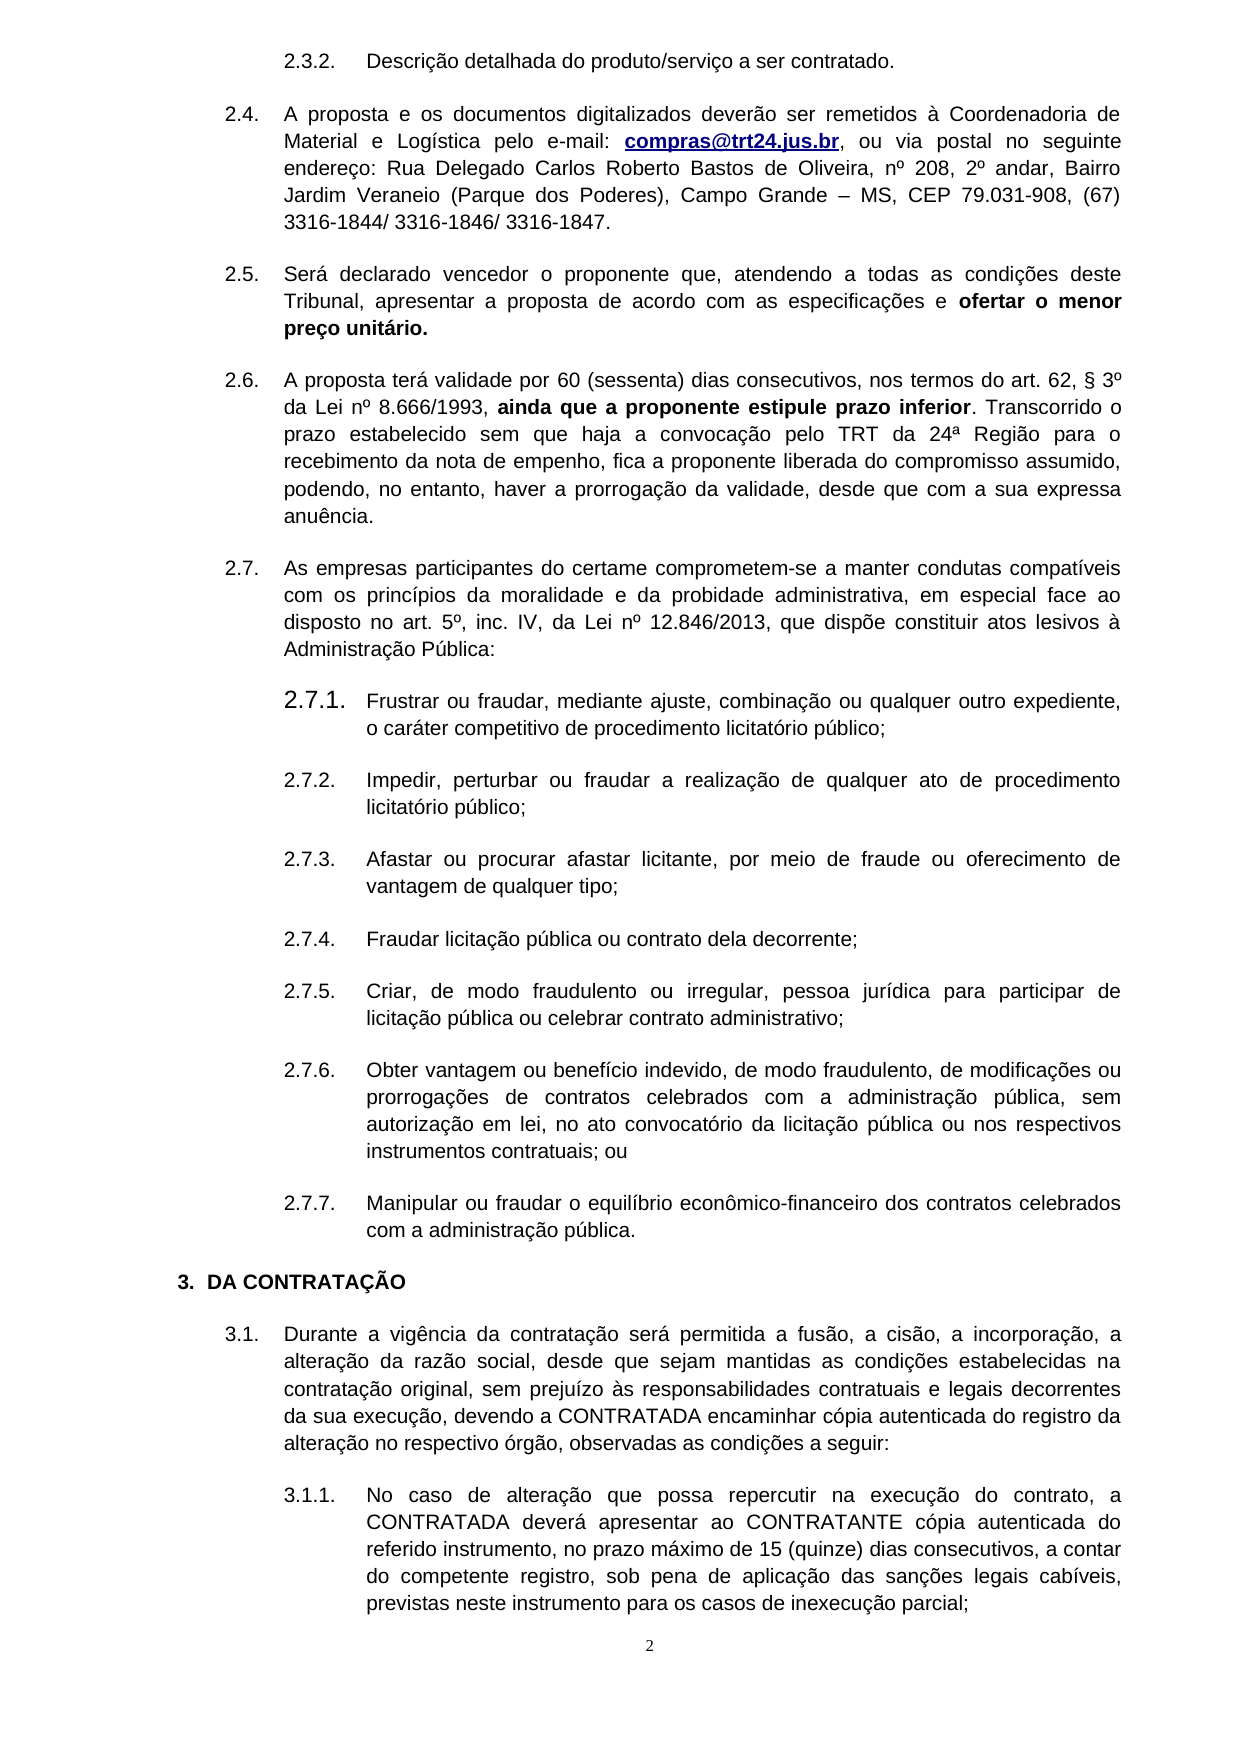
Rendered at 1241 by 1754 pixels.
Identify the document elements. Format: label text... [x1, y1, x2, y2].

list A proposta terá validade por 60 (sessenta) dias consecutivos, nos termos do art. 62, § 3º da Lei nº 8.666/1993, ainda que a proponente estipule prazo inferior. Transcorrido o prazo estabelecido sem que haja a convocação pelo TRT da 24ª Região para o recebimento da nota de empenho, fica a proponente liberada do compromisso assumido, podendo, no entanto, haver a prorrogação da validade, desde que com a sua expressa anuência. [224, 366, 1122, 528]
list Manipular ou fraudar o equilíbrio econômico-financeiro dos contratos celebrados com a administração pública. [283, 1189, 1122, 1243]
list Durante a vigência da contratação será permitida a fusão, a cisão, a incorporação, a alteração da razão social, desde que sejam mantidas as condições estabelecidas na contratação original, sem prejuízo às responsabilidades contratuais e legais decorrentes da sua execução, devendo a CONTRATADA encaminhar cópia autenticada do registro da alteração no respectivo órgão, observadas as condições a seguir: [224, 1320, 1122, 1456]
list DA CONTRATAÇÃO [177, 1268, 1122, 1295]
list Será declarado vencedor o proponente que, atendendo a todas as condições deste Tribunal, apresentar a proposta de acordo com as especificações e ofertar o menor preço unitário. [224, 260, 1122, 341]
list Fraudar licitação pública ou contrato dela decorrente; [283, 924, 1122, 951]
list No caso de alteração que possa repercutir na execução do contrato, a CONTRATADA deverá apresentar ao CONTRATANTE cópia autenticada do referido instrumento, no prazo máximo de 15 (quinze) dias consecutivos, a contar do competente registro, sob pena de aplicação das sanções legais cabíveis, previstas neste instrumento para os casos de inexecução parcial; [283, 1481, 1122, 1616]
list Afastar ou procurar afastar licitante, por meio de fraude ou oferecimento de vantagem de qualquer tipo; [283, 845, 1122, 899]
list As empresas participantes do certame comprometem-se a manter condutas compatíveis com os princípios da moralidade e da probidade administrativa, em especial face ao disposto no art. 5º, inc. IV, da Lei nº 12.846/2013, que dispõe constituir atos lesivos à Administração Pública: [224, 553, 1122, 662]
list Frustrar ou fraudar, mediante ajuste, combinação ou qualquer outro expediente, o caráter competitivo de procedimento licitatório público; [283, 687, 1122, 741]
list Descrição detalhada do produto/serviço a ser contratado. [283, 47, 1122, 74]
list A proposta e os documentos digitalizados deverão ser remetidos à Coordenadoria de Material e Logística pelo e-mail: compras@trt24.jus.br, ou via postal no seguinte endereço: Rua Delegado Carlos Roberto Bastos de Oliveira, nº 208, 2º andar, Bairro Jardim Veraneio (Parque dos Poderes), Campo Grande – MS, CEP 79.031-908, (67) 3316-1844/ 3316-1846/ 3316-1847. [224, 99, 1122, 235]
list Impedir, perturbar ou fraudar a realização de qualquer ato de procedimento licitatório público; [283, 766, 1122, 820]
list Criar, de modo fraudulento ou irregular, pessoa jurídica para participar de licitação pública ou celebrar contrato administrativo; [283, 976, 1122, 1031]
list Obter vantagem ou benefício indevido, de modo fraudulento, de modificações ou prorrogações de contratos celebrados com a administração pública, sem autorização em lei, no ato convocatório da licitação pública ou nos respectivos instrumentos contratuais; ou [283, 1056, 1122, 1164]
